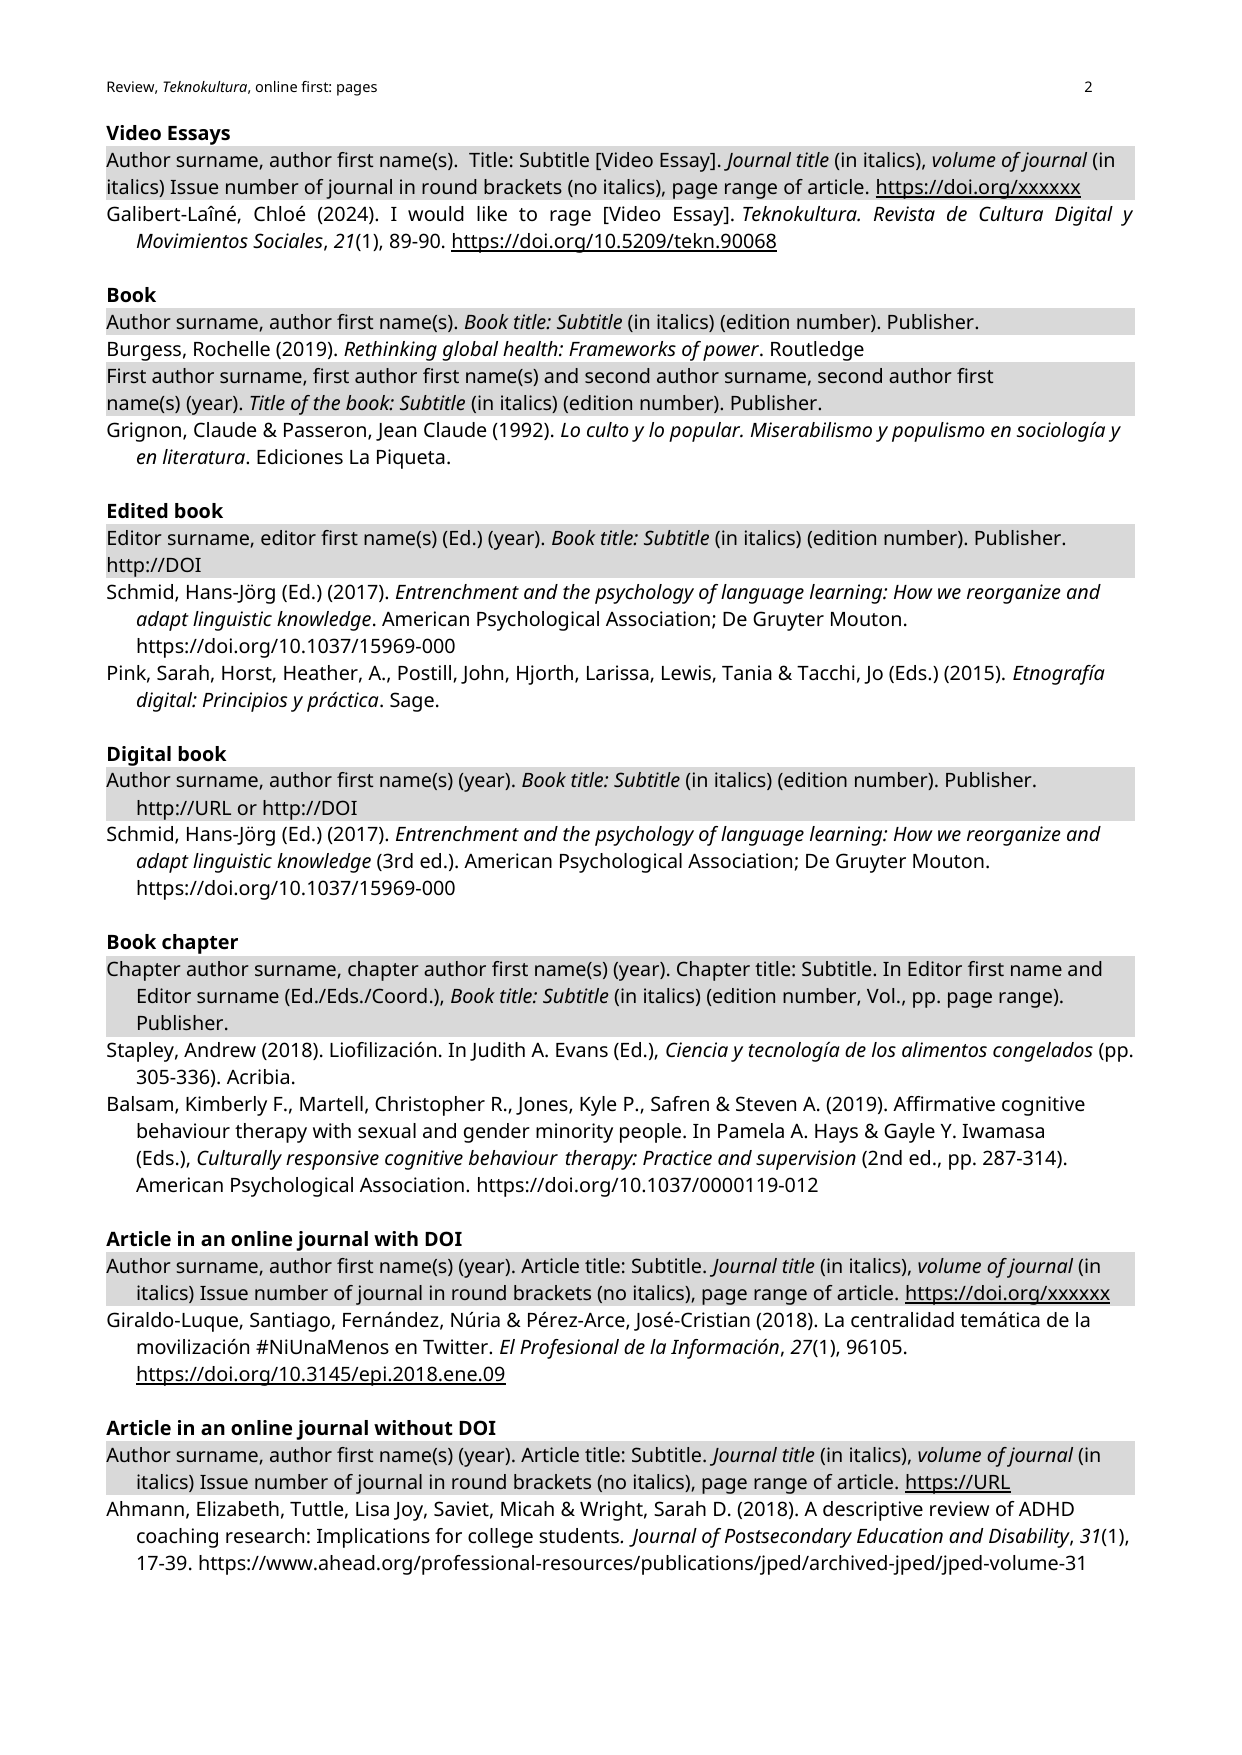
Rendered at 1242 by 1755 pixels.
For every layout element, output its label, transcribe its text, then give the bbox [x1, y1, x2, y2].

text Author surname, author first name(s). Book title: Subtitle (in italics) (edition number). Publisher. [106, 308, 1135, 335]
text Editor surname, editor first name(s) (Ed.) (year). Book title: Subtitle (in italics) (edition number). Publisher. http://DOI [106, 524, 1135, 578]
text Author surname, author first name(s) (year). Book title: Subtitle (in italics) (edition number). Publisher. http://URL or http://DOI [106, 767, 1135, 821]
text Giraldo-Luque, Santiago, Fernández, Núria & Pérez-Arce, José-Cristian (2018). La centralidad temática de la movilización #NiUnaMenos en Twitter. El Profesional de la Información, 27(1), 96105. https://doi.org/10.3145/epi.2018.ene.09 [106, 1306, 1135, 1387]
text Digital book [106, 740, 1135, 767]
text Ahmann, Elizabeth, Tuttle, Lisa Joy, Saviet, Micah & Wright, Sarah D. (2018). A descriptive review of ADHD coaching research: Implications for college students. Journal of Postsecondary Education and Disability, 31(1), 17-39. https://www.ahead.org/professional-resources/publications/jped/archived-jped/jped-volume-31 [106, 1495, 1135, 1576]
text Burgess, Rochelle (2019). Rethinking global health: Frameworks of power. Routledge [106, 335, 1135, 362]
text Edited book [106, 497, 1135, 524]
text First author surname, first author first name(s) and second author surname, second author first name(s) (year). Title of the book: Subtitle (in italics) (edition number). Publisher. [106, 362, 1135, 416]
text Chapter author surname, chapter author first name(s) (year). Chapter title: Subtitle. In Editor first name and Editor surname (Ed./Eds./Coord.), Book title: Subtitle (in italics) (edition number, Vol., pp. page range). Publisher. [106, 956, 1135, 1037]
text Stapley, Andrew (2018). Liofilización. In Judith A. Evans (Ed.), Ciencia y tecnología de los alimentos congelados (pp. 305-336). Acribia. [106, 1037, 1135, 1091]
text Book chapter [106, 929, 1135, 956]
text Book [106, 281, 1135, 308]
text Author surname, author first name(s) (year). Article title: Subtitle. Journal title (in italics), volume of journal (in italics) Issue number of journal in round brackets (no italics), page range of article. https://doi.org/xxxxxx [106, 1252, 1135, 1306]
text Author surname, author first name(s). Title: Subtitle [Video Essay]. Journal title (in italics), volume of journal (in italics) Issue number of journal in round brackets (no italics), page range of article. https://doi.org/xxxxxx [106, 146, 1135, 200]
text Galibert-Laîné, Chloé (2024). I would like to rage [Video Essay]. Teknokultura. Revista de Cultura Digital y Movimientos Sociales, 21(1), 89-90. https://doi.org/10.5209/tekn.90068 [106, 200, 1135, 254]
text Grignon, Claude & Passeron, Jean Claude (1992). Lo culto y lo popular. Miserabilismo y populismo en sociología y en literatura. Ediciones La Piqueta. [106, 416, 1135, 470]
text Article in an online journal with DOI [106, 1225, 1135, 1252]
text Article in an online journal without DOI [106, 1414, 1135, 1441]
text Balsam, Kimberly F., Martell, Christopher R., Jones, Kyle P., Safren & Steven A. (2019). Affirmative cognitive behaviour therapy with sexual and gender minority people. In Pamela A. Hays & Gayle Y. Iwamasa (Eds.), Culturally responsive cognitive behaviour therapy: Practice and supervision (2nd ed., pp. 287-314). American Psychological Association. https://doi.org/10.1037/0000119-012 [106, 1091, 1135, 1198]
text Schmid, Hans-Jörg (Ed.) (2017). Entrenchment and the psychology of language learning: How we reorganize and adapt linguistic knowledge. American Psychological Association; De Gruyter Mouton. https://doi.org/10.1037/15969-000 [106, 578, 1135, 659]
text Schmid, Hans-Jörg (Ed.) (2017). Entrenchment and the psychology of language learning: How we reorganize and adapt linguistic knowledge (3rd ed.). American Psychological Association; De Gruyter Mouton. https://doi.org/10.1037/15969-000 [106, 821, 1135, 902]
text Author surname, author first name(s) (year). Article title: Subtitle. Journal title (in italics), volume of journal (in italics) Issue number of journal in round brackets (no italics), page range of article. https://URL [106, 1441, 1135, 1495]
text Video Essays [106, 119, 1135, 146]
text Pink, Sarah, Horst, Heather, A., Postill, John, Hjorth, Larissa, Lewis, Tania & Tacchi, Jo (Eds.) (2015). Etnografía digital: Principios y práctica. Sage. [106, 659, 1135, 713]
